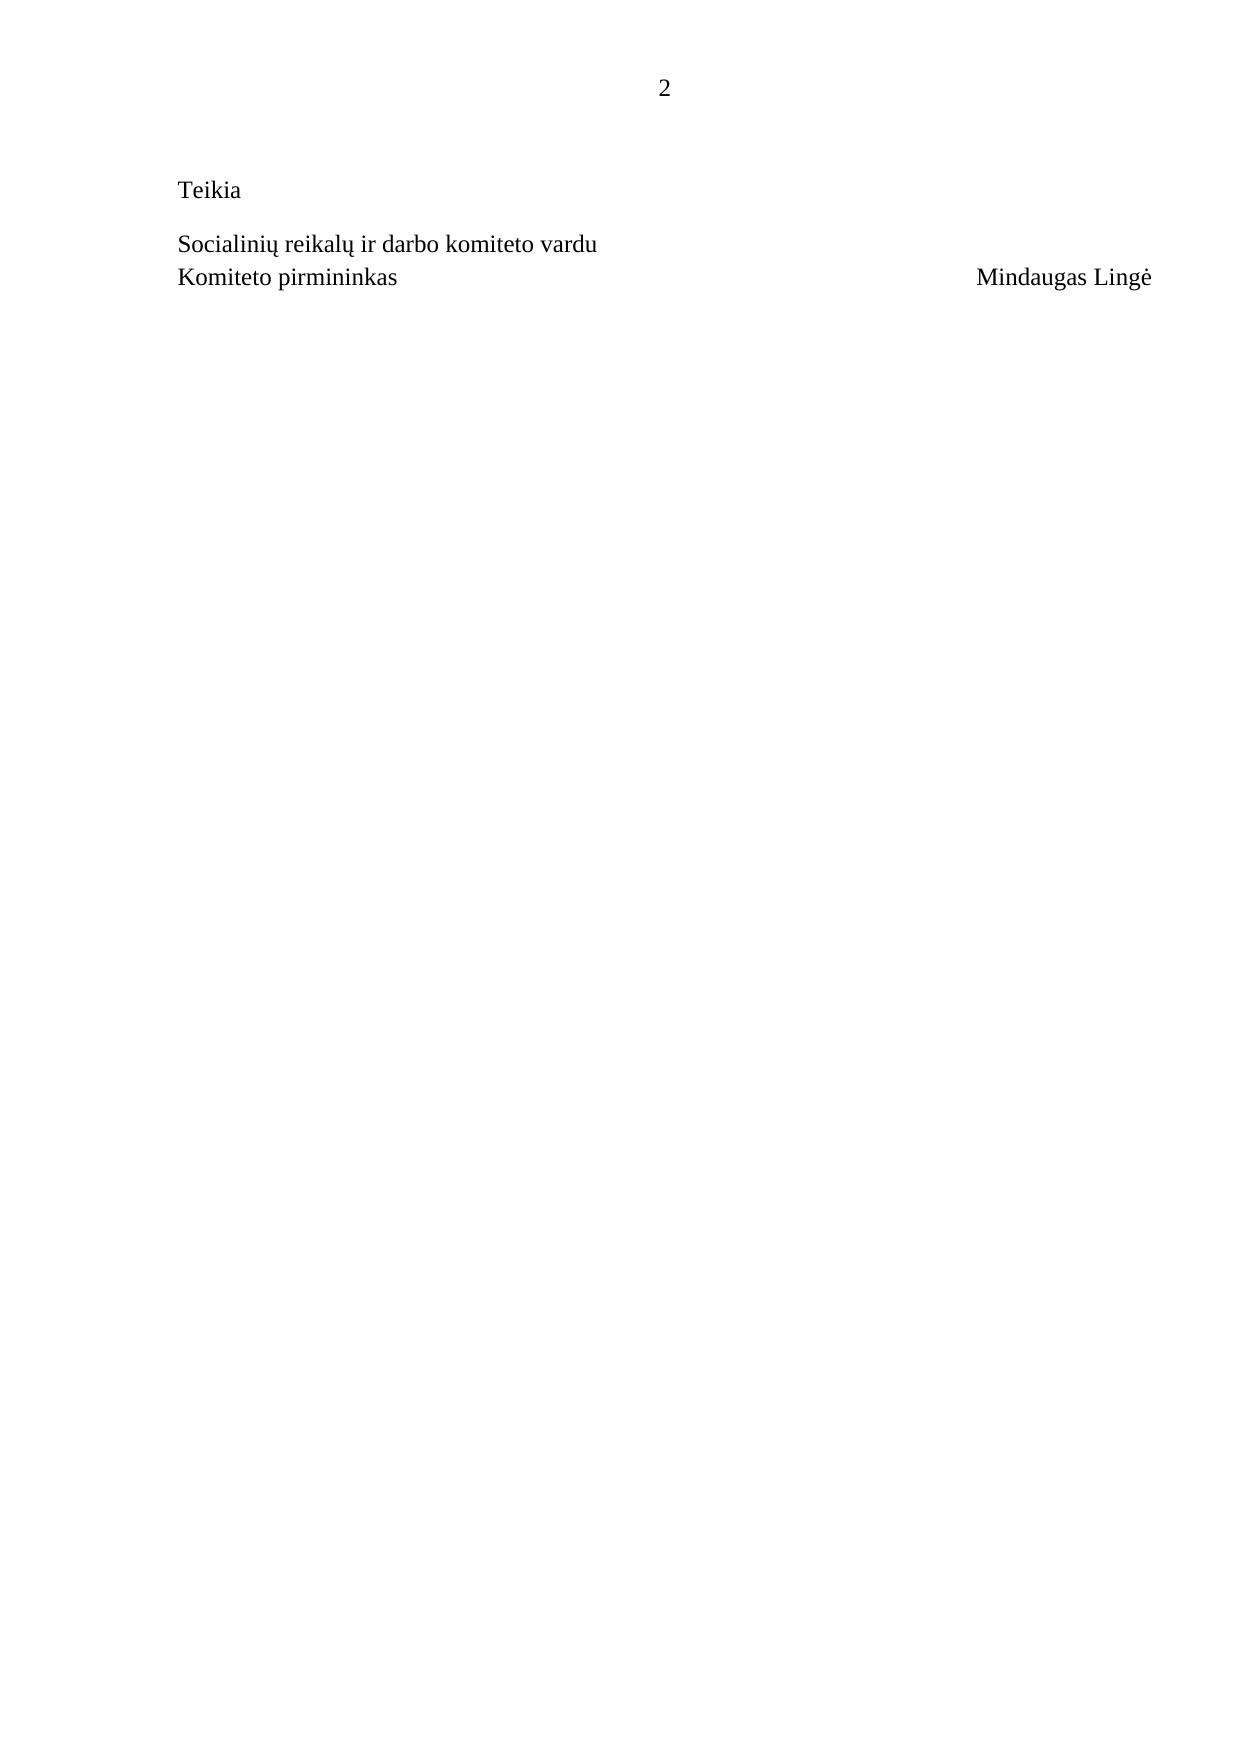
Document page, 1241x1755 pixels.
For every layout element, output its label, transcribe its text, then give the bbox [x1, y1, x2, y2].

text Socialinių reikalų ir darbo komiteto vardu [177, 229, 1152, 258]
text Komiteto pirmininkas Mindaugas Lingė [177, 262, 1152, 291]
text Teikia [177, 176, 1152, 204]
